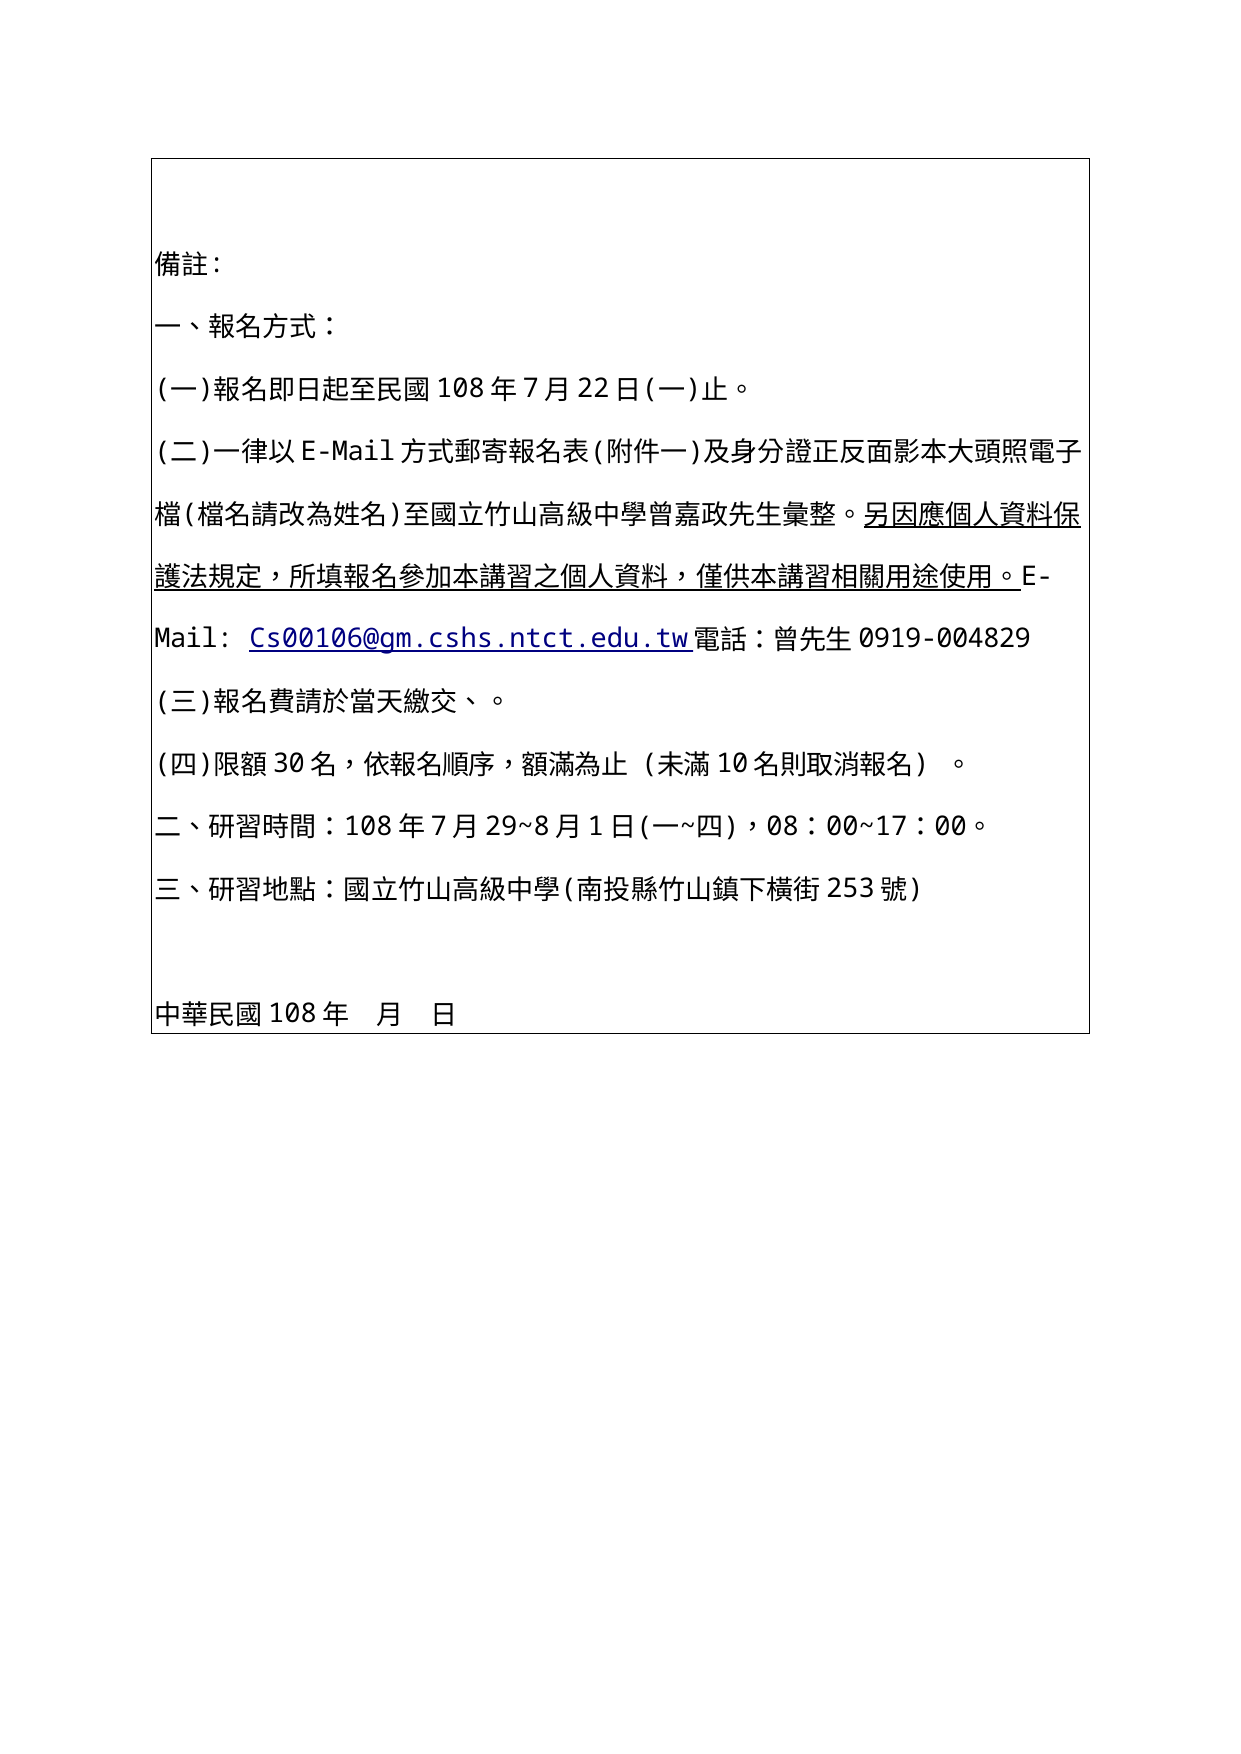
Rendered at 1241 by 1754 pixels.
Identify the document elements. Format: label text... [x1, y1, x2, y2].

table_cell 備註: 一、報名方式： (一)報名即日起至民國108年7月22日(一)止。 (二)一律以E-Mail方式郵寄報名表(附件一)及身分證正反面影本大頭照電子檔(檔名請改為姓名)至國立竹山高級中學曾嘉政先生彙整。另因應個人資料保護法規定，所填報名參加本講習之個人資料，僅供本講習相關用途使用。E-Mail: Cs00106@gm.cshs.ntct.edu.tw電話：曾先生0919-004829 (三)報名費請於當天繳交、。 (四)限額30名，依報名順序，額滿為止 (未滿10名則取消報名) 。 二、研習時間：108年7月29~8月1日(一~四)，08：00~17：00。 三、研習地點：國立竹山高級中學(南投縣竹山鎮下橫街253號) 中華民國108年 月 日 [152, 159, 1089, 1033]
